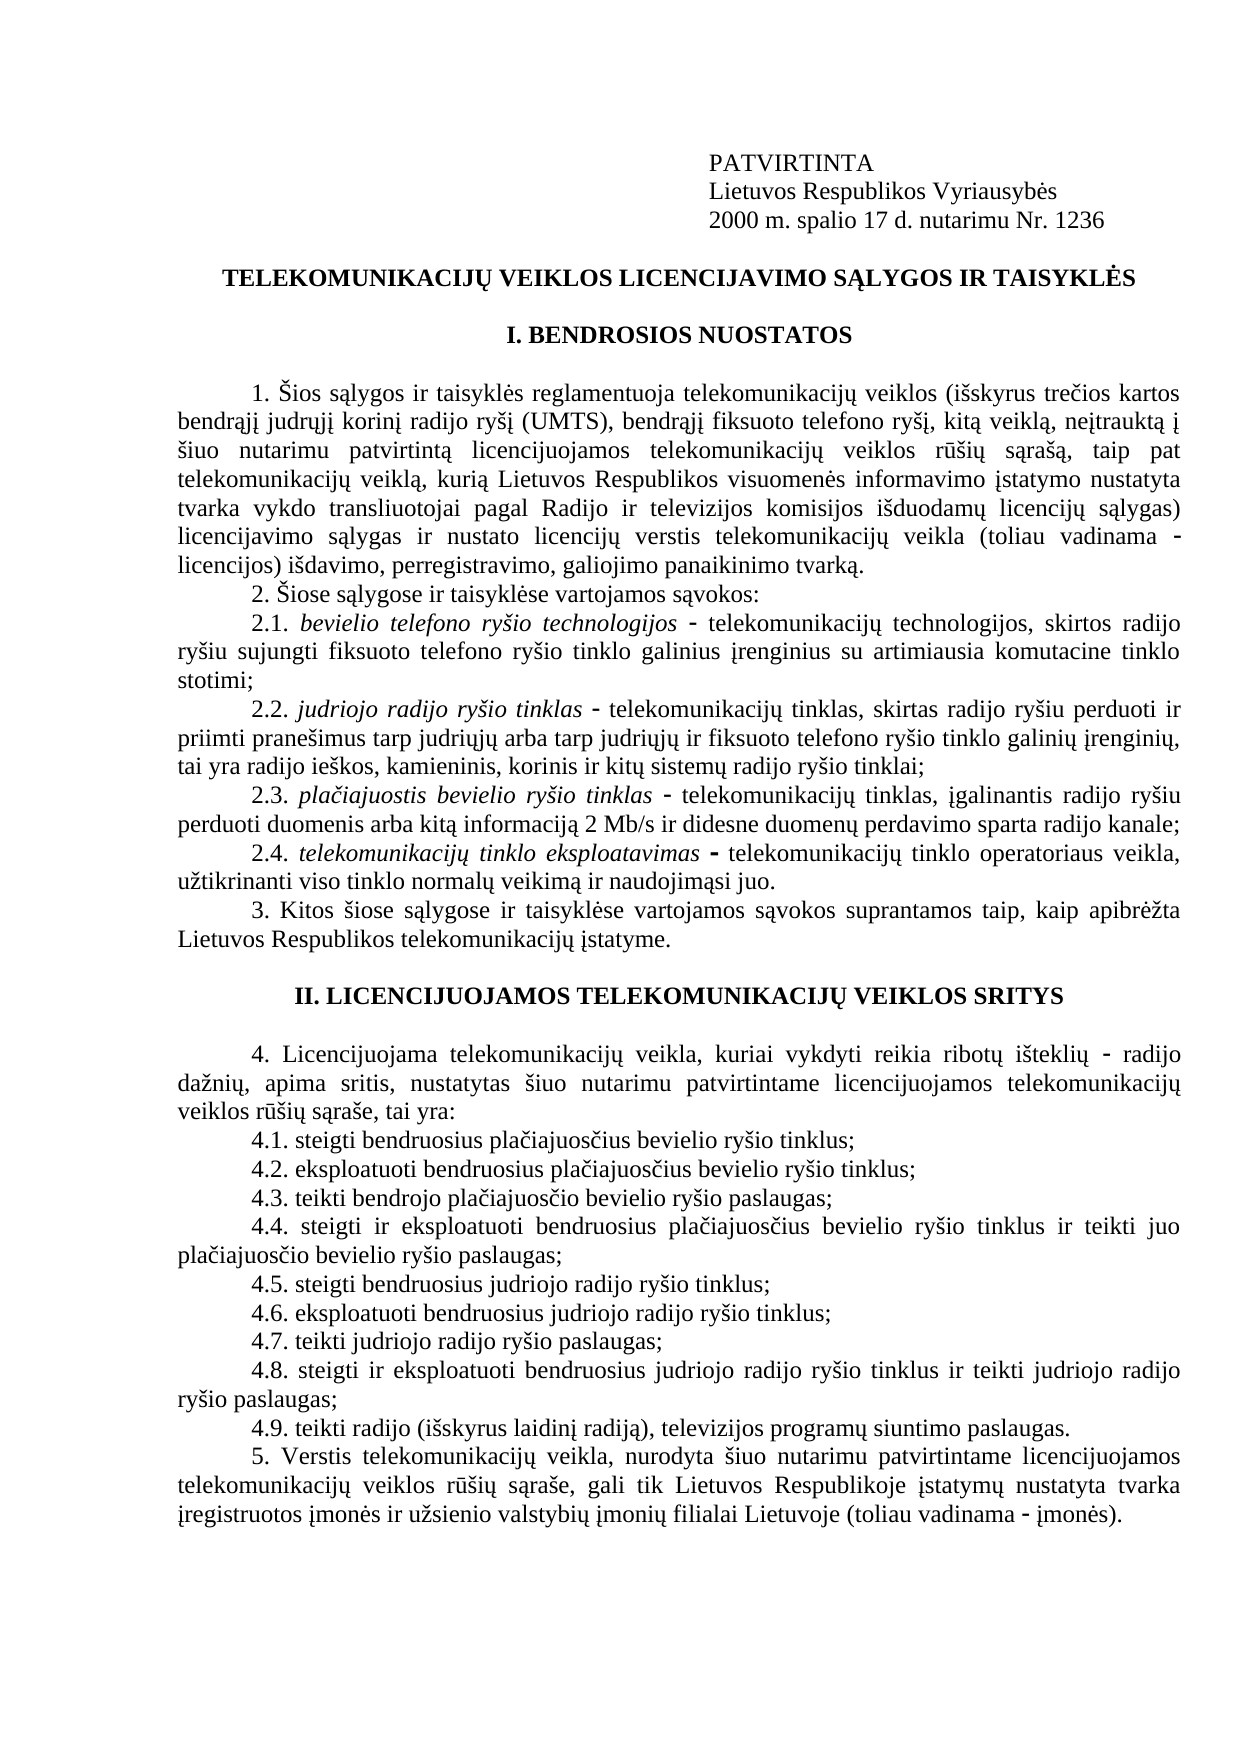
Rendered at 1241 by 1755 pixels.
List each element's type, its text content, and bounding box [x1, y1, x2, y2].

text 4.2. eksploatuoti bendruosius plačiajuosčius bevielio ryšio tinklus; [177, 1154, 1181, 1183]
text TELEKOMUNIKACIJŲ VEIKLOS LICENCIJAVIMO SĄLYGOS IR TAISYKLĖS [177, 263, 1181, 291]
text II. LICENCIJUOJAMOS TELEKOMUNIKACIJŲ VEIKLOS SRITYS [177, 981, 1181, 1010]
text 4.1. steigti bendruosius plačiajuosčius bevielio ryšio tinklus; [177, 1125, 1181, 1154]
text I. BENDROSIOS NUOSTATOS [177, 320, 1181, 349]
text 4.6. eksploatuoti bendruosius judriojo radijo ryšio tinklus; [177, 1298, 1181, 1326]
text 4.3. teikti bendrojo plačiajuosčio bevielio ryšio paslaugas; [177, 1183, 1181, 1211]
text Patvirtinta [177, 148, 1181, 176]
text 2.4. telekomunikacijų tinklo eksploatavimas  telekomunikacijų tinklo operatoriaus veikla, užtikrinanti viso tinklo normalų veikimą ir naudojimąsi juo. [177, 838, 1181, 895]
text 4.7. teikti judriojo radijo ryšio paslaugas; [177, 1326, 1181, 1355]
text 4.4. steigti ir eksploatuoti bendruosius plačiajuosčius bevielio ryšio tinklus ir teikti juo plačiajuosčio bevielio ryšio paslaugas; [177, 1211, 1181, 1269]
text 2.1. bevielio telefono ryšio technologijos  telekomunikacijų technologijos, skirtos radijo ryšiu sujungti fiksuoto telefono ryšio tinklo galinius įrenginius su artimiausia komutacine tinklo stotimi; [177, 608, 1181, 694]
text 5. Verstis telekomunikacijų veikla, nurodyta šiuo nutarimu patvirtintame licencijuojamos telekomunikacijų veiklos rūšių sąraše, gali tik Lietuvos Respublikoje įstatymų nustatyta tvarka įregistruotos įmonės ir užsienio valstybių įmonių filialai Lietuvoje (toliau vadinama  įmonės). [177, 1441, 1181, 1528]
text 2. Šiose sąlygose ir taisyklėse vartojamos sąvokos: [177, 579, 1181, 608]
text 4.5. steigti bendruosius judriojo radijo ryšio tinklus; [177, 1269, 1181, 1298]
text 1. Šios sąlygos ir taisyklės reglamentuoja telekomunikacijų veiklos (išskyrus trečios kartos bendrąjį judrųjį korinį radijo ryšį (UMTS), bendrąjį fiksuoto telefono ryšį, kitą veiklą, neįtrauktą į šiuo nutarimu patvirtintą licencijuojamos telekomunikacijų veiklos rūšių sąrašą, taip pat telekomunikacijų veiklą, kurią Lietuvos Respublikos visuomenės informavimo įstatymo nustatyta tvarka vykdo transliuotojai pagal Radijo ir televizijos komisijos išduodamų licencijų sąlygas) licencijavimo sąlygas ir nustato licencijų verstis telekomunikacijų veikla (toliau vadinama  licencijos) išdavimo, perregistravimo, galiojimo panaikinimo tvarką. [177, 378, 1181, 579]
text 3. Kitos šiose sąlygose ir taisyklėse vartojamos sąvokos suprantamos taip, kaip apibrėžta Lietuvos Respublikos telekomunikacijų įstatyme. [177, 895, 1181, 953]
text 4. Licencijuojama telekomunikacijų veikla, kuriai vykdyti reikia ribotų išteklių  radijo dažnių, apima sritis, nustatytas šiuo nutarimu patvirtintame licencijuojamos telekomunikacijų veiklos rūšių sąraše, tai yra: [177, 1039, 1181, 1125]
text 4.9. teikti radijo (išskyrus laidinį radiją), televizijos programų siuntimo paslaugas. [177, 1413, 1181, 1441]
text 2000 m. spalio 17 d. nutarimu Nr. 1236 [177, 205, 1181, 234]
text 2.3. plačiajuostis bevielio ryšio tinklas  telekomunikacijų tinklas, įgalinantis radijo ryšiu perduoti duomenis arba kitą informaciją 2 Mb/s ir didesne duomenų perdavimo sparta radijo kanale; [177, 780, 1181, 838]
text 4.8. steigti ir eksploatuoti bendruosius judriojo radijo ryšio tinklus ir teikti judriojo radijo ryšio paslaugas; [177, 1355, 1181, 1413]
text 2.2. judriojo radijo ryšio tinklas  telekomunikacijų tinklas, skirtas radijo ryšiu perduoti ir priimti pranešimus tarp judriųjų arba tarp judriųjų ir fiksuoto telefono ryšio tinklo galinių įrenginių, tai yra radijo ieškos, kamieninis, korinis ir kitų sistemų radijo ryšio tinklai; [177, 694, 1181, 780]
text Lietuvos Respublikos Vyriausybės [177, 176, 1181, 205]
